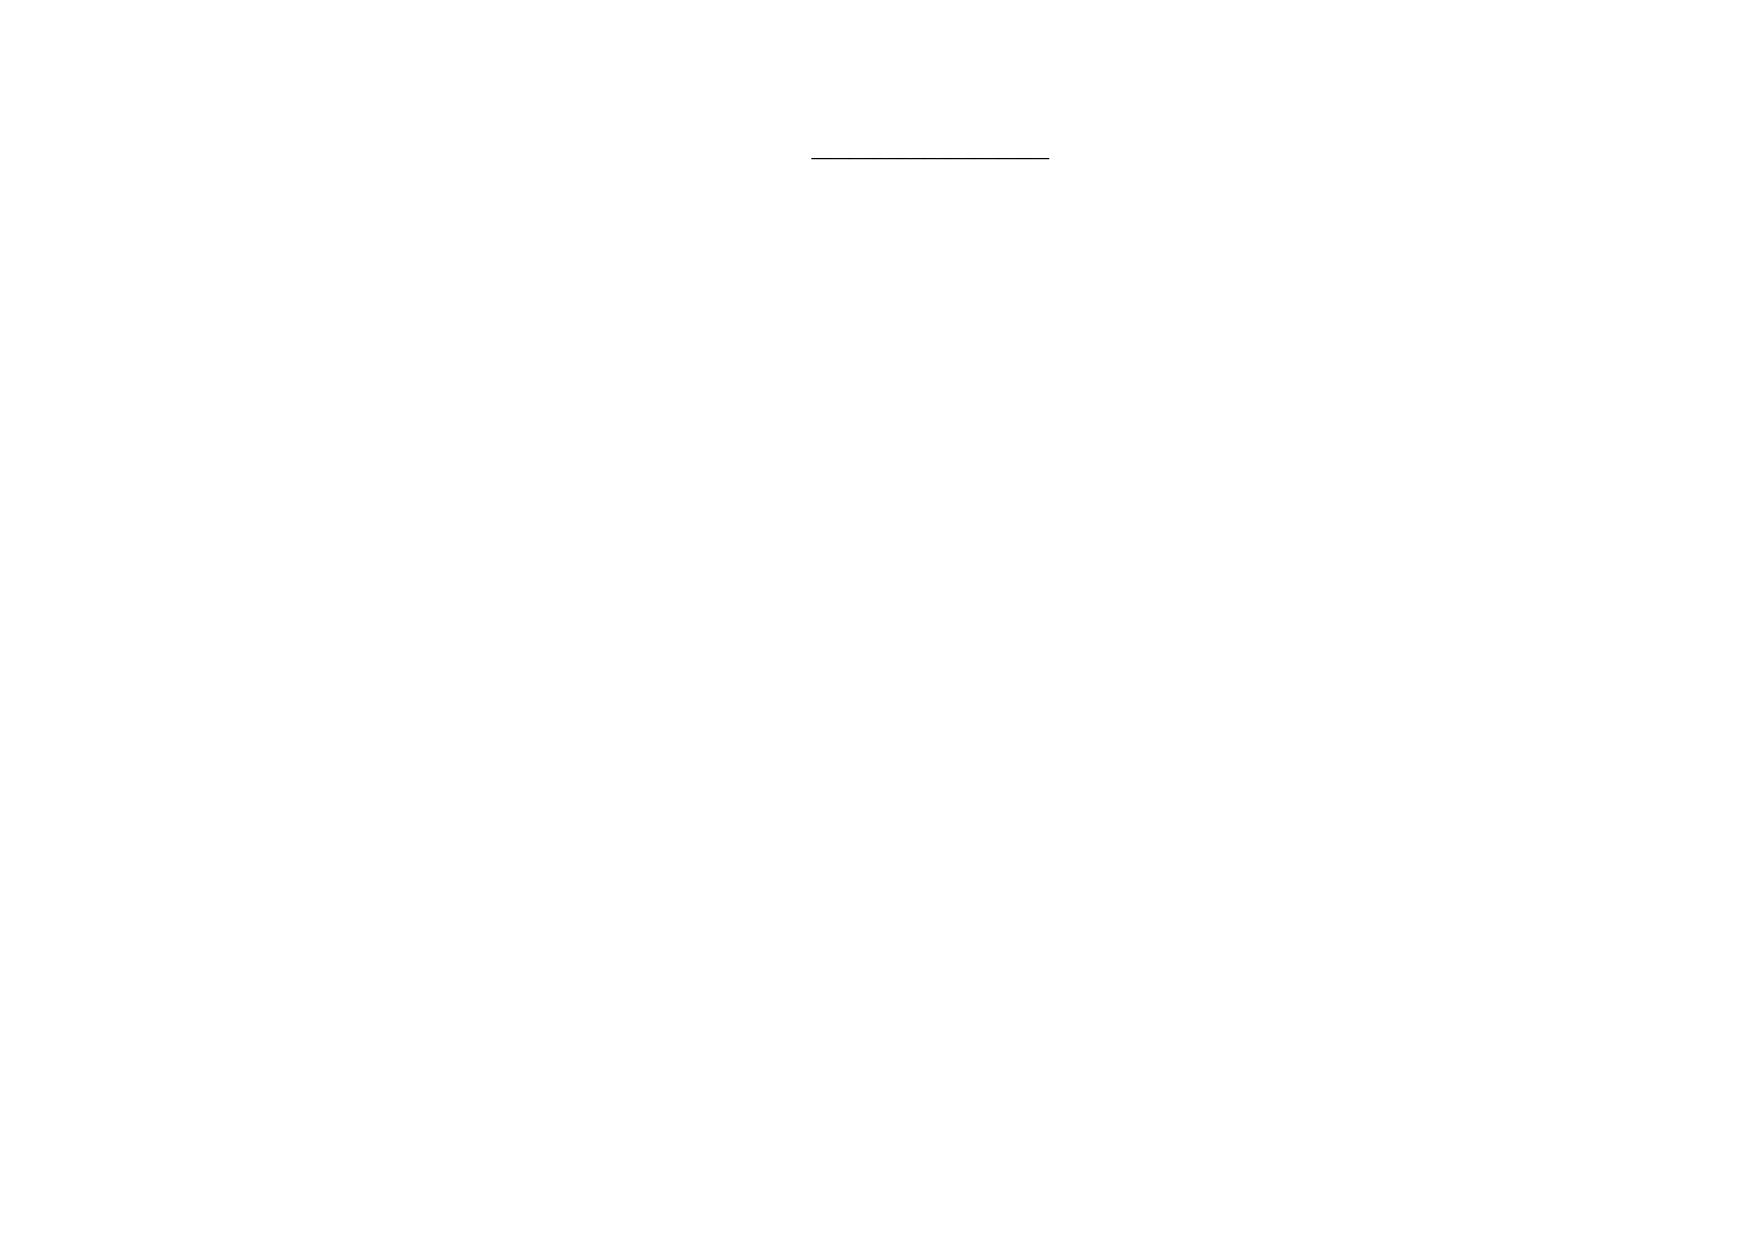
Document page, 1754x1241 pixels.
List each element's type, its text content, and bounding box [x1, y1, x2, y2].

text ___________________ [118, 133, 1683, 162]
